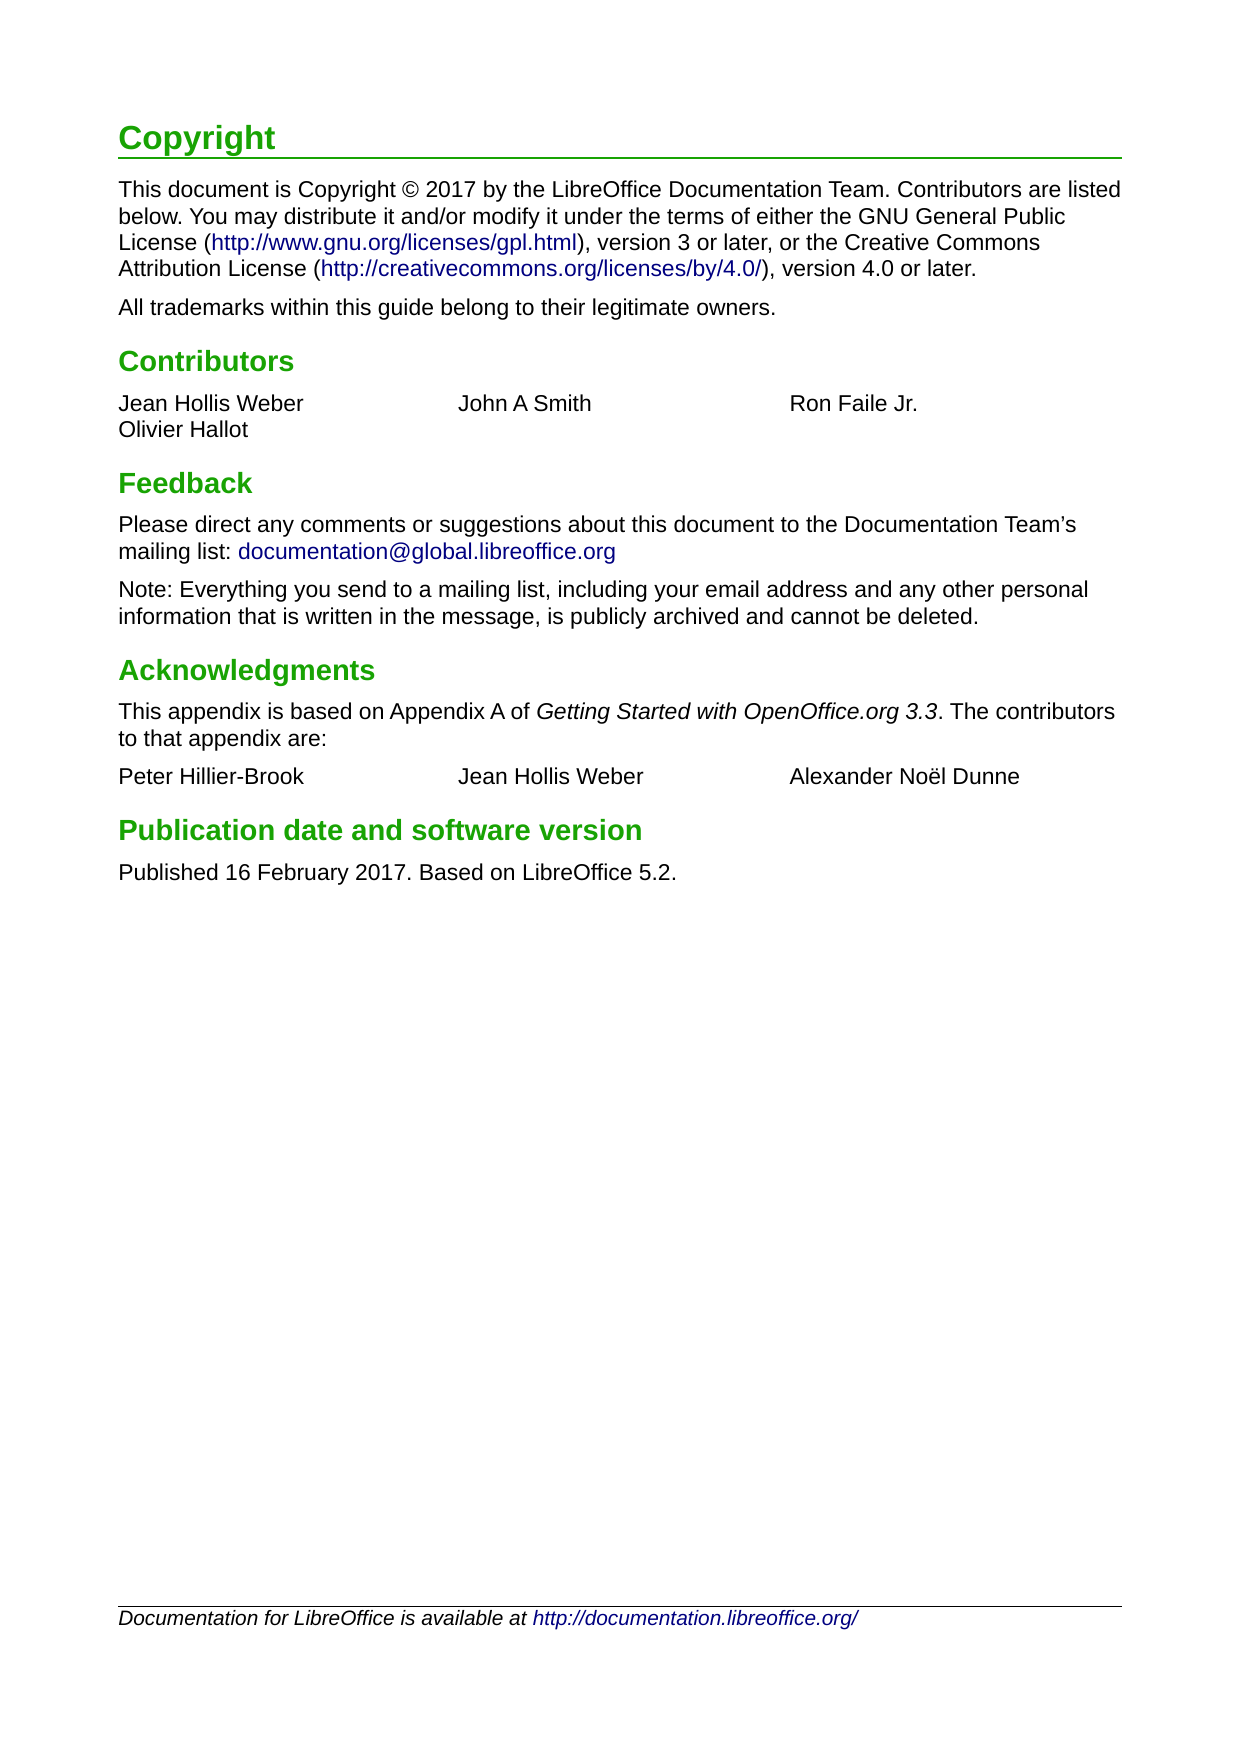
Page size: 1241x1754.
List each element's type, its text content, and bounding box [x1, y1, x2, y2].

subtitle Copyright [118, 118, 1122, 157]
table_header Jean Hollis Weber [118, 390, 458, 416]
table_header Ron Faile Jr. [789, 390, 1122, 416]
table_header Jean Hollis Weber [458, 763, 789, 790]
subtitle Acknowledgments [118, 653, 1122, 686]
text All trademarks within this guide belong to their legitimate owners. [118, 294, 1122, 321]
subtitle Publication date and software version [118, 813, 1122, 847]
text This document is Copyright © 2017 by the LibreOffice Documentation Team. Contributors are listed below. You may distribute it and/or modify it under the terms of either the GNU General Public License (http://www.gnu.org/licenses/gpl.html), version 3 or later, or the Creative Commons Attribution License (http://creativecommons.org/licenses/by/4.0/), version 4.0 or later. [118, 176, 1122, 282]
table_header Alexander Noël Dunne [789, 763, 1122, 790]
text Published 16 February 2017. Based on LibreOffice 5.2. [118, 859, 1122, 885]
text This appendix is based on Appendix A of Getting Started with OpenOffice.org 3.3. The contributors to that appendix are: [118, 698, 1122, 751]
text Note: Everything you send to a mailing list, including your email address and any other personal information that is written in the message, is publicly archived and cannot be deleted. [118, 576, 1122, 629]
table_cell Olivier Hallot [118, 416, 458, 442]
text Please direct any comments or suggestions about this document to the Documentation Team’s mailing list: documentation@global.libreoffice.org [118, 511, 1122, 564]
subtitle Feedback [118, 466, 1122, 499]
table_header Peter Hillier-Brook [118, 763, 458, 790]
table_cell [458, 416, 789, 442]
table_header John A Smith [458, 390, 789, 416]
table_cell [789, 416, 1122, 442]
subtitle Contributors [118, 344, 1122, 378]
